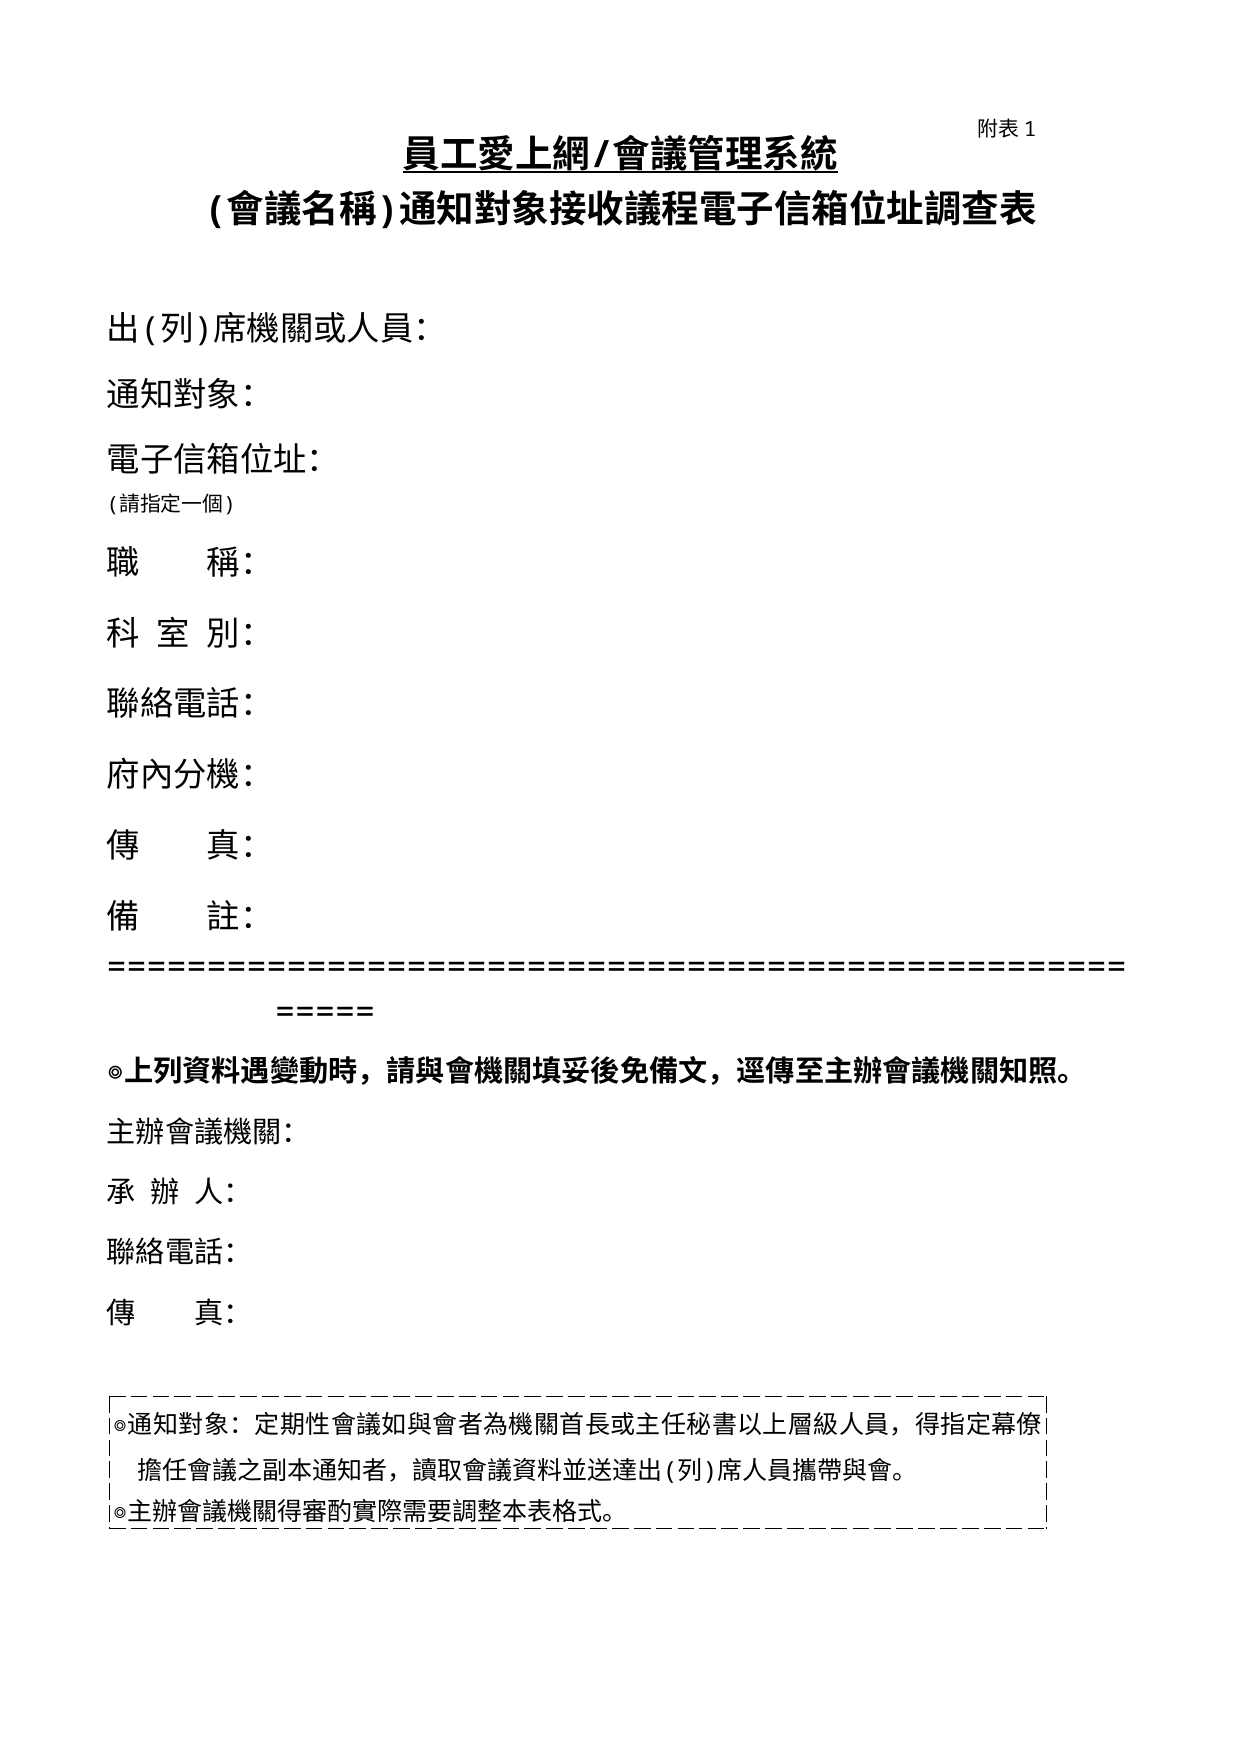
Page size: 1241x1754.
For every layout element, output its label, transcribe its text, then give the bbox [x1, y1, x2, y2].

table_header ◎通知對象：定期性會議如與會者為機關首長或主任秘書以上層級人員，得指定幕僚擔任會議之副本通知者，讀取會議資料並送達出(列)席人員攜帶與會。 ◎主辦會議機關得審酌實際需要調整本表格式。 [109, 1396, 1046, 1528]
text (請指定一個) [106, 484, 1134, 517]
text 聯絡電話： [106, 1214, 1134, 1275]
text 附表1 [978, 112, 1122, 143]
text 通知對象： [106, 355, 1134, 419]
text 員工愛上網/會議管理系統 [106, 124, 1134, 178]
text 科 室 別： [106, 588, 1134, 659]
text 職 稱： [106, 517, 1134, 588]
text ◎上列資料遇變動時，請與會機關填妥後免備文，逕傳至主辦會議機關知照。 [106, 1033, 1134, 1094]
text 府內分機： [106, 730, 1134, 801]
text 承 辦 人： [106, 1154, 1134, 1214]
text 聯絡電話： [106, 659, 1134, 730]
text (會議名稱)通知對象接收議程電子信箱位址調查表 [106, 178, 1134, 233]
text 傳 真： [106, 801, 1134, 872]
text 備 註： [106, 872, 1134, 942]
text ======================================================== [106, 942, 1134, 1033]
text 主辦會議機關： [106, 1094, 1134, 1154]
text 傳 真： [106, 1275, 1134, 1335]
text 出(列)席機關或人員： [106, 284, 1134, 355]
text 電子信箱位址： [106, 419, 1134, 484]
